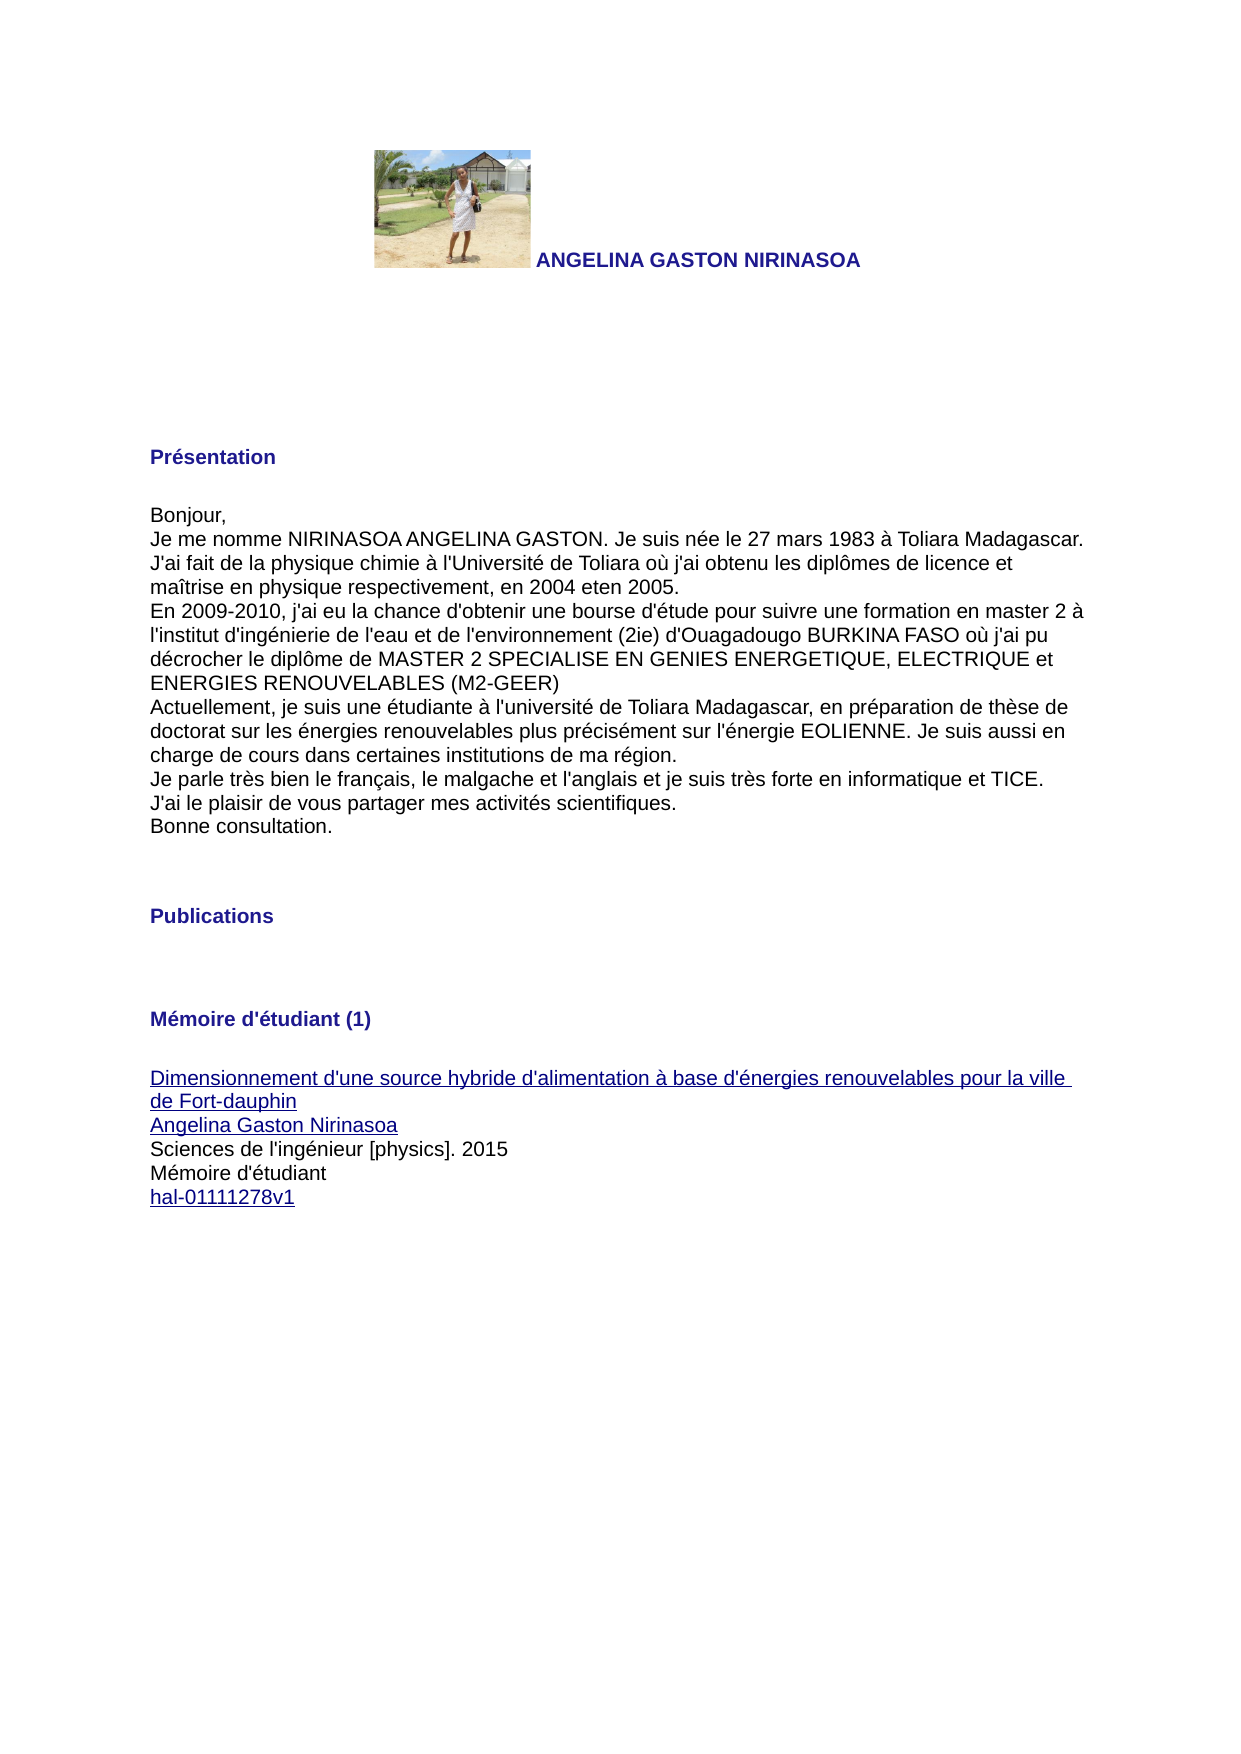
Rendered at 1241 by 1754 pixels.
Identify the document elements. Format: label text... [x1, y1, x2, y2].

text Je me nomme NIRINASOA ANGELINA GASTON. Je suis née le 27 mars 1983 à Toliara Madagascar. [150, 527, 1090, 551]
subtitle Publications [150, 904, 1090, 928]
subtitle Présentation [150, 444, 1090, 468]
text Bonne consultation. [150, 814, 1090, 838]
subtitle ANGELINA GASTON NIRINASOA [150, 150, 1090, 272]
text En 2009-2010, j'ai eu la chance d'obtenir une bourse d'étude pour suivre une formation en master 2 à l'institut d'ingénierie de l'eau et de l'environnement (2ie) d'Ouagadougo BURKINA FASO où j'ai pu décrocher le diplôme de MASTER 2 SPECIALISE EN GENIES ENERGETIQUE, ELECTRIQUE et ENERGIES RENOUVELABLES (M2-GEER) [150, 599, 1090, 694]
subtitle Mémoire d'étudiant (1) [150, 1007, 1090, 1031]
table_header Dimensionnement d'une source hybride d'alimentation à base d'énergies renouvelables pour la ville de Fort-dauphin Angelina Gaston Nirinasoa Sciences de l'ingénieur [physics]. 2015 Mémoire d'étudiant hal-01111278v1 [150, 1065, 1090, 1209]
text J'ai fait de la physique chimie à l'Université de Toliara où j'ai obtenu les diplômes de licence et maîtrise en physique respectivement, en 2004 eten 2005. [150, 551, 1090, 599]
picture [374, 150, 531, 268]
text J'ai le plaisir de vous partager mes activités scientifiques. [150, 790, 1090, 814]
text Je parle très bien le français, le malgache et l'anglais et je suis très forte en informatique et TICE. [150, 766, 1090, 790]
text Bonjour, [150, 503, 1090, 527]
text Actuellement, je suis une étudiante à l'université de Toliara Madagascar, en préparation de thèse de doctorat sur les énergies renouvelables plus précisément sur l'énergie EOLIENNE. Je suis aussi en charge de cours dans certaines institutions de ma région. [150, 694, 1090, 766]
